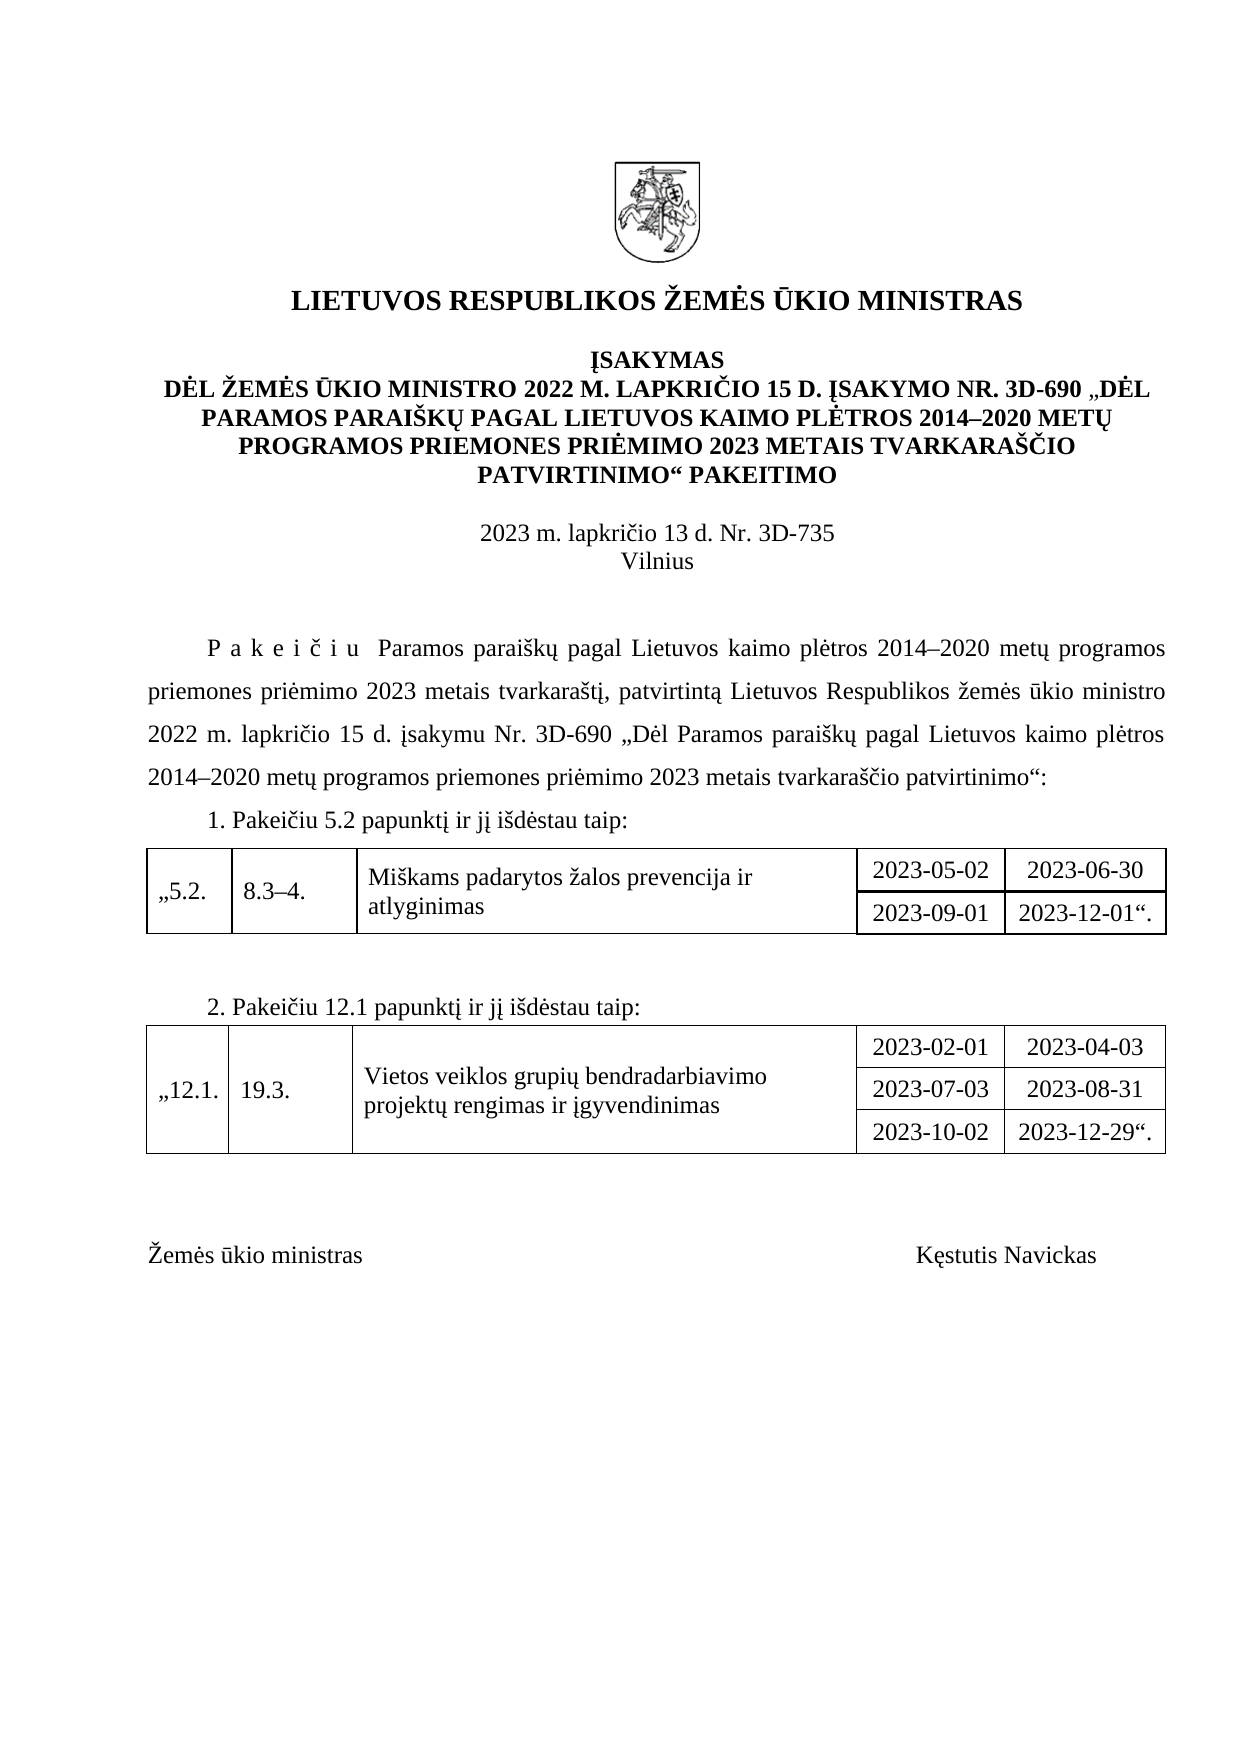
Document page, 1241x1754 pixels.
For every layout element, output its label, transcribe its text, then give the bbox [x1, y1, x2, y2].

table_header 8.3–4. [233, 849, 356, 932]
table_header Miškams padarytos žalos prevencija ir atlyginimas [358, 849, 856, 932]
table_cell 2023-09-01 [858, 893, 1004, 932]
table_header 19.3. [229, 1026, 352, 1153]
table_cell 2023-08-31 [1005, 1068, 1165, 1108]
table_cell 2023-10-02 [857, 1110, 1004, 1153]
table_cell 2023-07-03 [857, 1068, 1004, 1108]
text DĖL ŽEMĖS ŪKIO MINISTRO 2022 M. LAPKRIČIO 15 D. ĮSAKYMO NR. 3D-690 „DĖL PARAMOS PARAIŠKŲ PAGAL LIETUVOS KAIMO PLĖTROS 2014–2020 METŲ PROGRAMOS PRIEMONES PRIĖMIMO 2023 METAIS TVARKARAŠČIO PATVIRTINIMO“ PAKEITIMO [148, 374, 1167, 489]
table_header 2023-04-03 [1005, 1026, 1165, 1067]
text ĮSAKYMAS [148, 345, 1167, 374]
table_header 2023-02-01 [857, 1026, 1004, 1067]
text 2. Pakeičiu 12.1 papunktį ir jį išdėstau taip: [207, 992, 1167, 1021]
text Vilnius [148, 546, 1167, 575]
text P a k e i č i u Paramos paraiškų pagal Lietuvos kaimo plėtros 2014–2020 metų programos priemones priėmimo 2023 metais tvarkaraštį, patvirtintą Lietuvos Respublikos žemės ūkio ministro 2022 m. lapkričio 15 d. įsakymu Nr. 3D-690 „Dėl Paramos paraiškų pagal Lietuvos kaimo plėtros 2014–2020 metų programos priemones priėmimo 2023 metais tvarkaraščio patvirtinimo“: [148, 633, 1167, 791]
table_cell 2023-12-29“. [1005, 1110, 1165, 1153]
table_cell 2023-12-01“. [1006, 893, 1165, 932]
table_header „5.2. [148, 849, 231, 932]
text Žemės ūkio ministras Kęstutis Navickas [148, 1241, 1167, 1269]
table_header Vietos veiklos grupių bendradarbiavimo projektų rengimas ir įgyvendinimas [353, 1026, 856, 1153]
table_header 2023-05-02 [858, 849, 1004, 890]
text 1. Pakeičiu 5.2 papunktį ir jį išdėstau taip: [148, 805, 1167, 834]
table_header „12.1. [147, 1026, 228, 1153]
table_header 2023-06-30 [1006, 849, 1165, 890]
text 2023 m. lapkričio 13 d. Nr. 3D-735 [148, 518, 1167, 546]
text LIETUVOS RESPUBLIKOS ŽEMĖS ŪKIO MINISTRAS [148, 283, 1167, 316]
